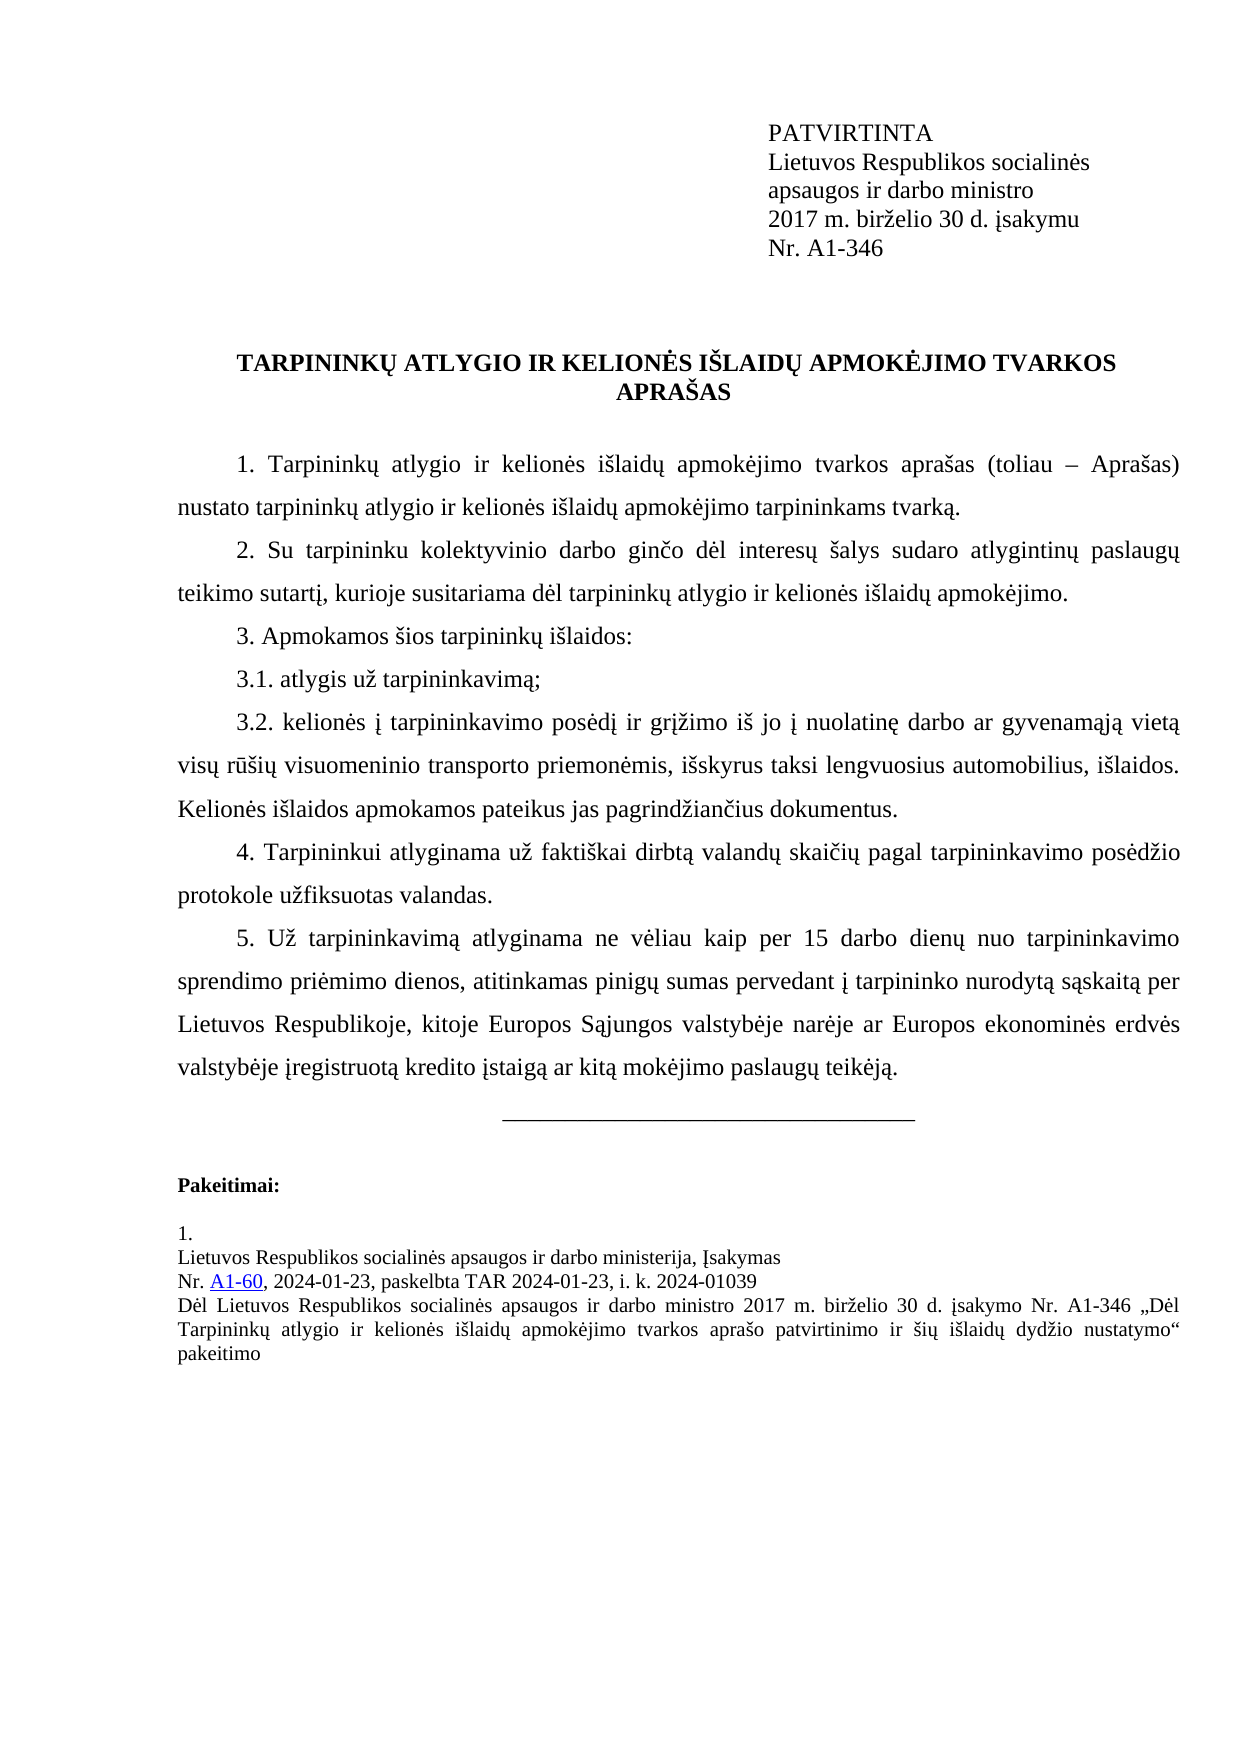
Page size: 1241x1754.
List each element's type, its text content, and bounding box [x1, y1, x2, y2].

text Nr. A1-346 [177, 233, 1176, 262]
text _________________________________ [177, 1096, 1181, 1124]
text Nr. A1-60, 2024-01-23, paskelbta TAR 2024-01-23, i. k. 2024-01039 [177, 1269, 1181, 1293]
text 3.1. atlygis už tarpininkavimą; [177, 664, 1181, 693]
text 3.2. kelionės į tarpininkavimo posėdį ir grįžimo iš jo į nuolatinę darbo ar gyvenamąją vietą visų rūšių visuomeninio transporto priemonėmis, išskyrus taksi lengvuosius automobilius, išlaidos. Kelionės išlaidos apmokamos pateikus jas pagrindžiančius dokumentus. [177, 707, 1181, 822]
text 3. Apmokamos šios tarpininkų išlaidos: [177, 621, 1181, 650]
text TARPININKŲ ATLYGIO IR KELIONĖS IŠLAIDŲ APMOKĖJIMO TVARKOS APRAŠAS [177, 348, 1176, 406]
text 1. Tarpininkų atlygio ir kelionės išlaidų apmokėjimo tvarkos aprašas (toliau – Aprašas) nustato tarpininkų atlygio ir kelionės išlaidų apmokėjimo tarpininkams tvarką. [177, 449, 1181, 521]
text PATVIRTINTA [177, 118, 1176, 147]
text 2017 m. birželio 30 d. įsakymu [177, 204, 1176, 233]
text 1. [177, 1221, 1181, 1245]
text apsaugos ir darbo ministro [177, 176, 1176, 204]
text Lietuvos Respublikos socialinės apsaugos ir darbo ministerija, Įsakymas [177, 1245, 1181, 1269]
text Dėl Lietuvos Respublikos socialinės apsaugos ir darbo ministro 2017 m. birželio 30 d. įsakymo Nr. A1-346 „Dėl Tarpininkų atlygio ir kelionės išlaidų apmokėjimo tvarkos aprašo patvirtinimo ir šių išlaidų dydžio nustatymo“ pakeitimo [177, 1293, 1181, 1365]
text Pakeitimai: [177, 1172, 1181, 1197]
text 4. Tarpininkui atlyginama už faktiškai dirbtą valandų skaičių pagal tarpininkavimo posėdžio protokole užfiksuotas valandas. [177, 837, 1181, 909]
text 2. Su tarpininku kolektyvinio darbo ginčo dėl interesų šalys sudaro atlygintinų paslaugų teikimo sutartį, kurioje susitariama dėl tarpininkų atlygio ir kelionės išlaidų apmokėjimo. [177, 535, 1181, 607]
text 5. Už tarpininkavimą atlyginama ne vėliau kaip per 15 darbo dienų nuo tarpininkavimo sprendimo priėmimo dienos, atitinkamas pinigų sumas pervedant į tarpininko nurodytą sąskaitą per Lietuvos Respublikoje, kitoje Europos Sąjungos valstybėje narėje ar Europos ekonominės erdvės valstybėje įregistruotą kredito įstaigą ar kitą mokėjimo paslaugų teikėją. [177, 923, 1181, 1081]
text Lietuvos Respublikos socialinės [177, 147, 1176, 176]
